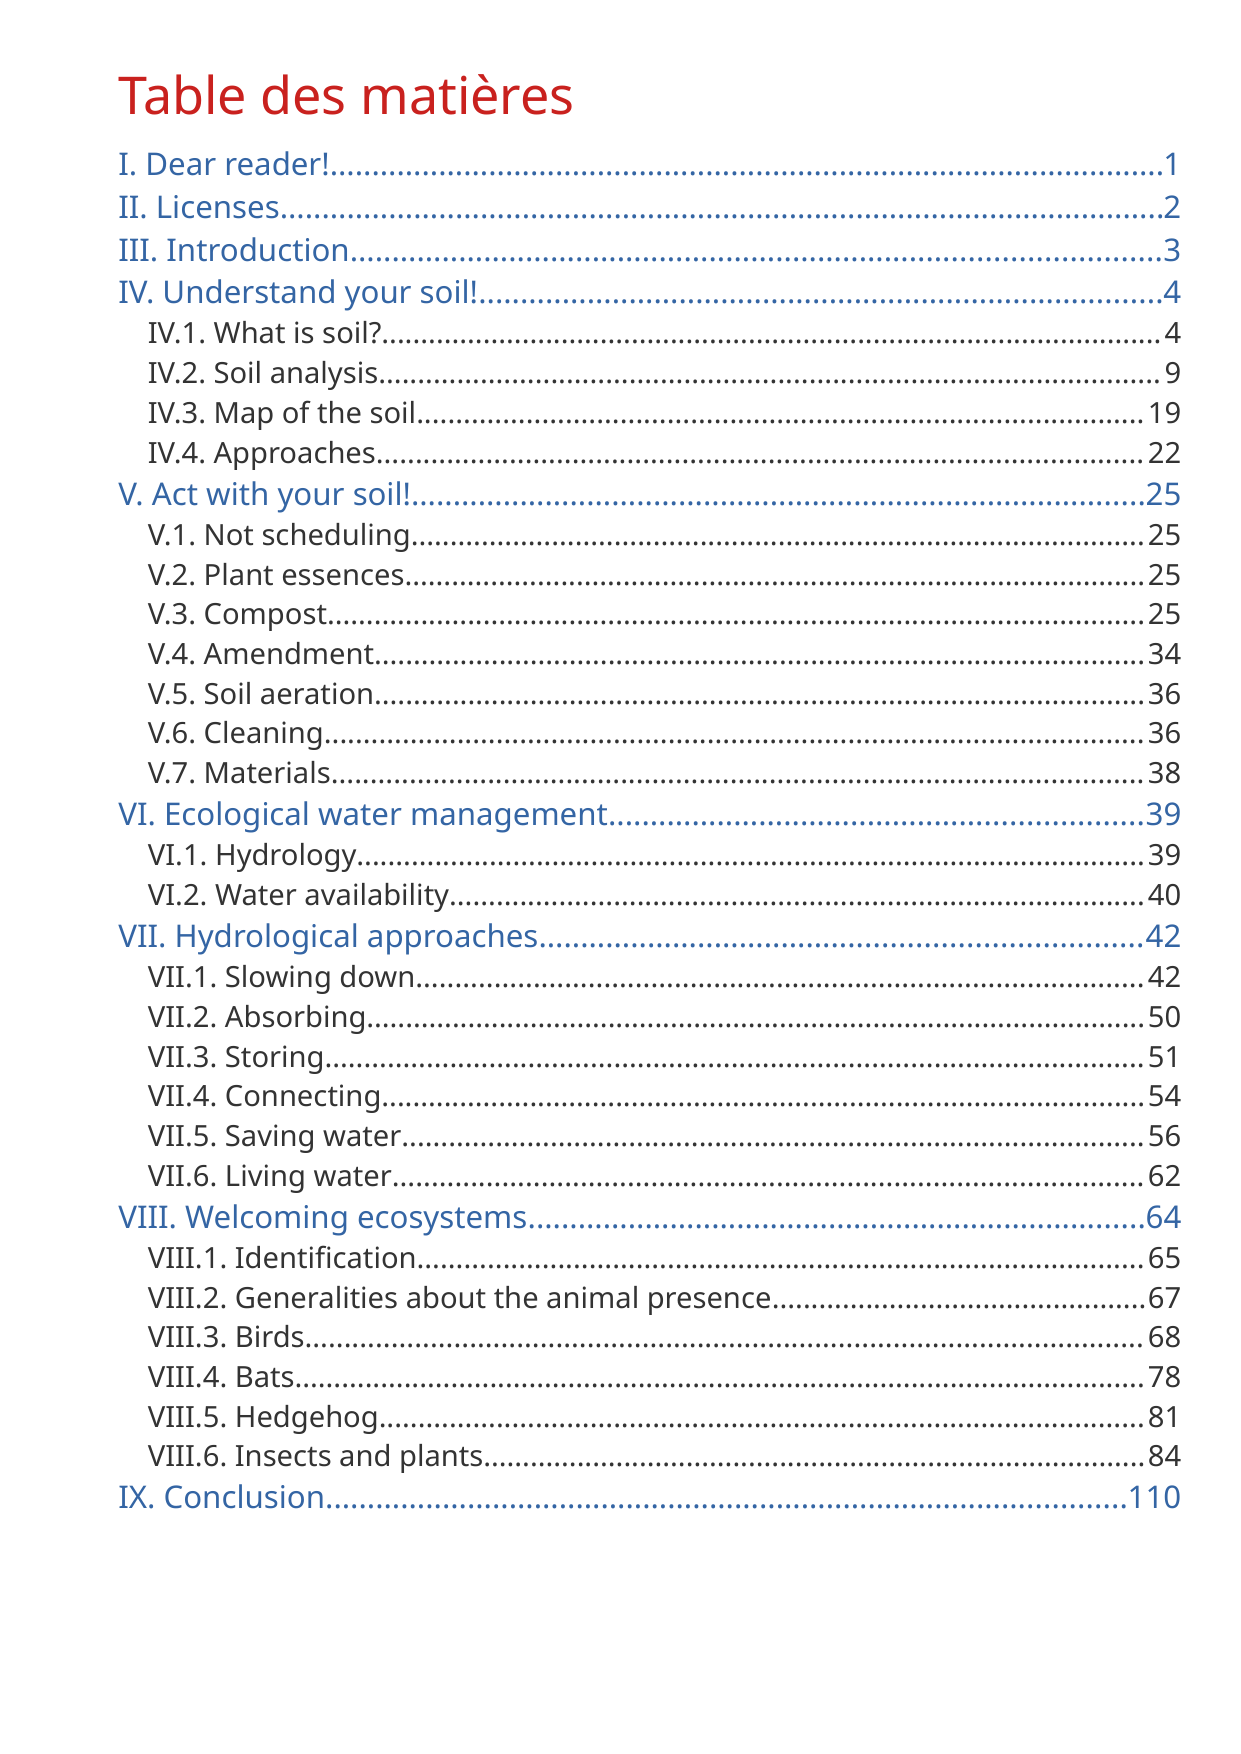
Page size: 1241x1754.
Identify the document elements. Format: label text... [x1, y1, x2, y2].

text VII.5. Saving water 56 [148, 1115, 1181, 1155]
text V.7. Materials 38 [148, 752, 1181, 792]
text VIII.6. Insects and plants 84 [148, 1436, 1181, 1475]
text VII.3. Storing 51 [148, 1036, 1181, 1076]
text I. Dear reader! 1 [118, 142, 1181, 185]
text V. Act with your soil! 25 [118, 472, 1181, 514]
text IV. Understand your soil! 4 [118, 270, 1181, 313]
text VII.6. Living water 62 [148, 1155, 1181, 1195]
subtitle Table des matières [118, 59, 1181, 130]
text V.6. Cleaning 36 [148, 713, 1181, 752]
text V.4. Amendment 34 [148, 633, 1181, 673]
text IX. Conclusion 110 [118, 1475, 1181, 1518]
text IV.2. Soil analysis 9 [148, 352, 1181, 392]
text V.2. Plant essences 25 [148, 554, 1181, 593]
text VII.1. Slowing down 42 [148, 957, 1181, 996]
text V.5. Soil aeration 36 [148, 673, 1181, 713]
text VIII.1. Identification 65 [148, 1237, 1181, 1277]
text VI.1. Hydrology 39 [148, 834, 1181, 874]
text VII.4. Connecting 54 [148, 1076, 1181, 1115]
text VIII.2. Generalities about the animal presence 67 [148, 1277, 1181, 1317]
text VII. Hydrological approaches 42 [118, 914, 1181, 957]
text V.1. Not scheduling 25 [148, 514, 1181, 554]
text III. Introduction 3 [118, 228, 1181, 270]
text VIII. Welcoming ecosystems 64 [118, 1195, 1181, 1237]
text VI.2. Water availability 40 [148, 874, 1181, 914]
text VII.2. Absorbing 50 [148, 996, 1181, 1036]
text VIII.5. Hedgehog 81 [148, 1396, 1181, 1436]
text VIII.4. Bats 78 [148, 1356, 1181, 1396]
text IV.1. What is soil? 4 [148, 313, 1181, 352]
text V.3. Compost 25 [148, 593, 1181, 633]
text IV.4. Approaches 22 [148, 432, 1181, 472]
text IV.3. Map of the soil 19 [148, 392, 1181, 432]
text II. Licenses 2 [118, 185, 1181, 228]
text VI. Ecological water management 39 [118, 792, 1181, 834]
text VIII.3. Birds 68 [148, 1317, 1181, 1356]
